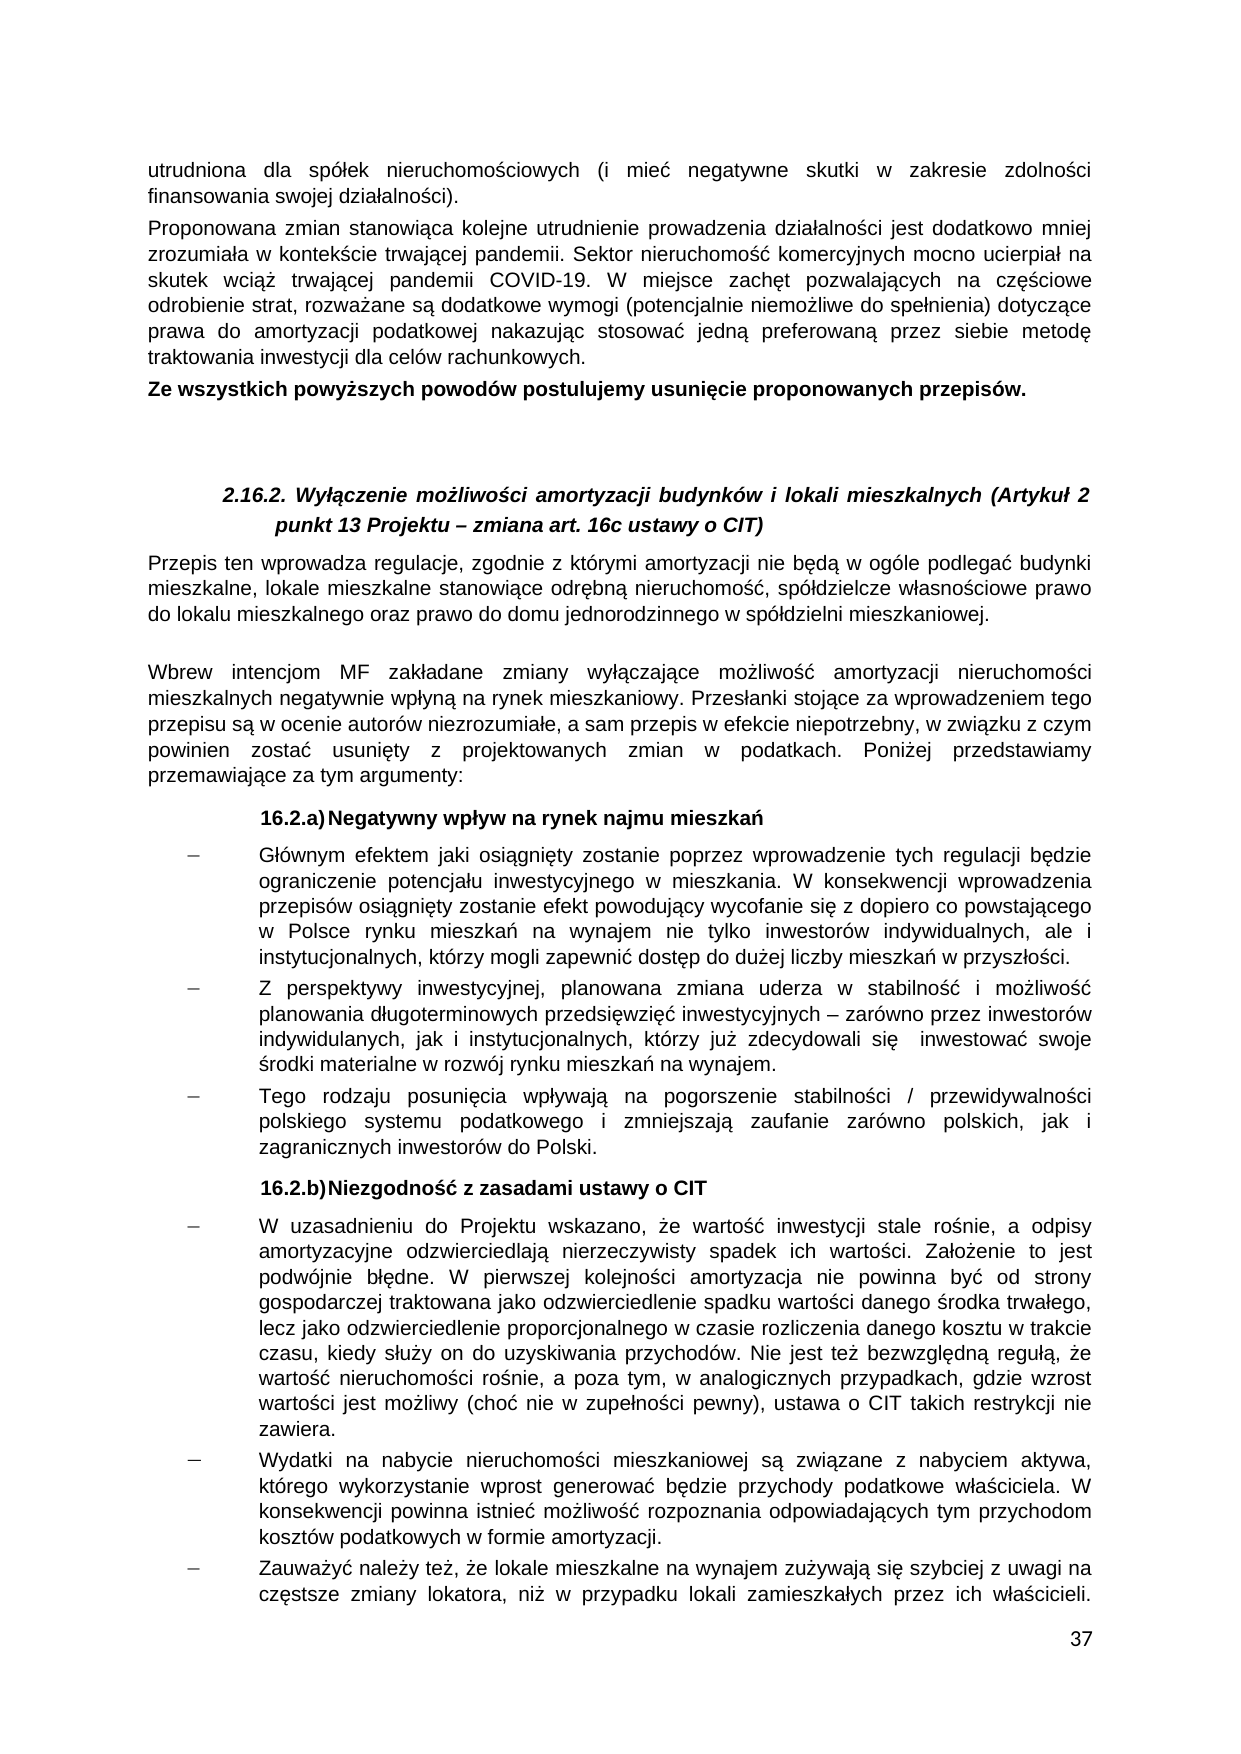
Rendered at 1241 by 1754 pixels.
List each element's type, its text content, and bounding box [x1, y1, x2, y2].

text utrudniona dla spółek nieruchomościowych (i mieć negatywne skutki w zakresie zdolności finansowania swojej działalności). [148, 158, 1093, 208]
text Przepis ten wprowadza regulacje, zgodnie z którymi amortyzacji nie będą w ogóle podlegać budynki mieszkalne, lokale mieszkalne stanowiące odrębną nieruchomość, spółdzielcze własnościowe prawo do lokalu mieszkalnego oraz prawo do domu jednorodzinnego w spółdzielni mieszkaniowej. [148, 550, 1093, 626]
list Wydatki na nabycie nieruchomości mieszkaniowej są związane z nabyciem aktywa, którego wykorzystanie wprost generować będzie przychody podatkowe właściciela. W konsekwencji powinna istnieć możliwość rozpoznania odpowiadających tym przychodom kosztów podatkowych w formie amortyzacji. [185, 1448, 1093, 1548]
list Negatywny wpływ na rynek najmu mieszkań [260, 802, 1093, 831]
list Niezgodność z zasadami ustawy o CIT [260, 1172, 1093, 1201]
text Wbrew intencjom MF zakładane zmiany wyłączające możliwość amortyzacji nieruchomości mieszkalnych negatywnie wpłyną na rynek mieszkaniowy. Przesłanki stojące za wprowadzeniem tego przepisu są w ocenie autorów niezrozumiałe, a sam przepis w efekcie niepotrzebny, w związku z czym powinien zostać usunięty z projektowanych zmian w podatkach. Poniżej przedstawiamy przemawiające za tym argumenty: [148, 660, 1093, 787]
text Proponowana zmian stanowiąca kolejne utrudnienie prowadzenia działalności jest dodatkowo mniej zrozumiała w kontekście trwającej pandemii. Sektor nieruchomość komercyjnych mocno ucierpiał na skutek wciąż trwającej pandemii COVID-19. W miejsce zachęt pozwalających na częściowe odrobienie strat, rozważane są dodatkowe wymogi (potencjalnie niemożliwe do spełnienia) dotyczące prawa do amortyzacji podatkowej nakazując stosować jedną preferowaną przez siebie metodę traktowania inwestycji dla celów rachunkowych. [148, 216, 1093, 369]
list Głównym efektem jaki osiągnięty zostanie poprzez wprowadzenie tych regulacji będzie ograniczenie potencjału inwestycyjnego w mieszkania. W konsekwencji wprowadzenia przepisów osiągnięty zostanie efekt powodujący wycofanie się z dopiero co powstającego w Polsce rynku mieszkań na wynajem nie tylko inwestorów indywidualnych, ale i instytucjonalnych, którzy mogli zapewnić dostęp do dużej liczby mieszkań w przyszłości. [185, 843, 1093, 968]
list Tego rodzaju posunięcia wpływają na pogorszenie stabilności / przewidywalności polskiego systemu podatkowego i zmniejszają zaufanie zarówno polskich, jak i zagranicznych inwestorów do Polski. [185, 1084, 1093, 1158]
list Zauważyć należy też, że lokale mieszkalne na wynajem zużywają się szybciej z uwagi na częstsze zmiany lokatora, niż w przypadku lokali zamieszkałych przez ich właścicieli. [185, 1556, 1093, 1606]
list Z perspektywy inwestycyjnej, planowana zmiana uderza w stabilność i możliwość planowania długoterminowych przedsięwzięć inwestycyjnych – zarówno przez inwestorów indywidulanych, jak i instytucjonalnych, którzy już zdecydowali się inwestować swoje środki materialne w rozwój rynku mieszkań na wynajem. [185, 976, 1093, 1076]
list W uzasadnieniu do Projektu wskazano, że wartość inwestycji stale rośnie, a odpisy amortyzacyjne odzwierciedlają nierzeczywisty spadek ich wartości. Założenie to jest podwójnie błędne. W pierwszej kolejności amortyzacja nie powinna być od strony gospodarczej traktowana jako odzwierciedlenie spadku wartości danego środka trwałego, lecz jako odzwierciedlenie proporcjonalnego w czasie rozliczenia danego kosztu w trakcie czasu, kiedy służy on do uzyskiwania przychodów. Nie jest też bezwzględną regułą, że wartość nieruchomości rośnie, a poza tym, w analogicznych przypadkach, gdzie wzrost wartości jest możliwy (choć nie w zupełności pewny), ustawa o CIT takich restrykcji nie zawiera. [185, 1214, 1093, 1441]
text Ze wszystkich powyższych powodów postulujemy usunięcie proponowanych przepisów. [148, 377, 1093, 401]
list Wyłączenie możliwości amortyzacji budynków i lokali mieszkalnych (Artykuł 2 punkt 13 Projektu – zmiana art. 16c ustawy o CIT) [223, 479, 1093, 538]
